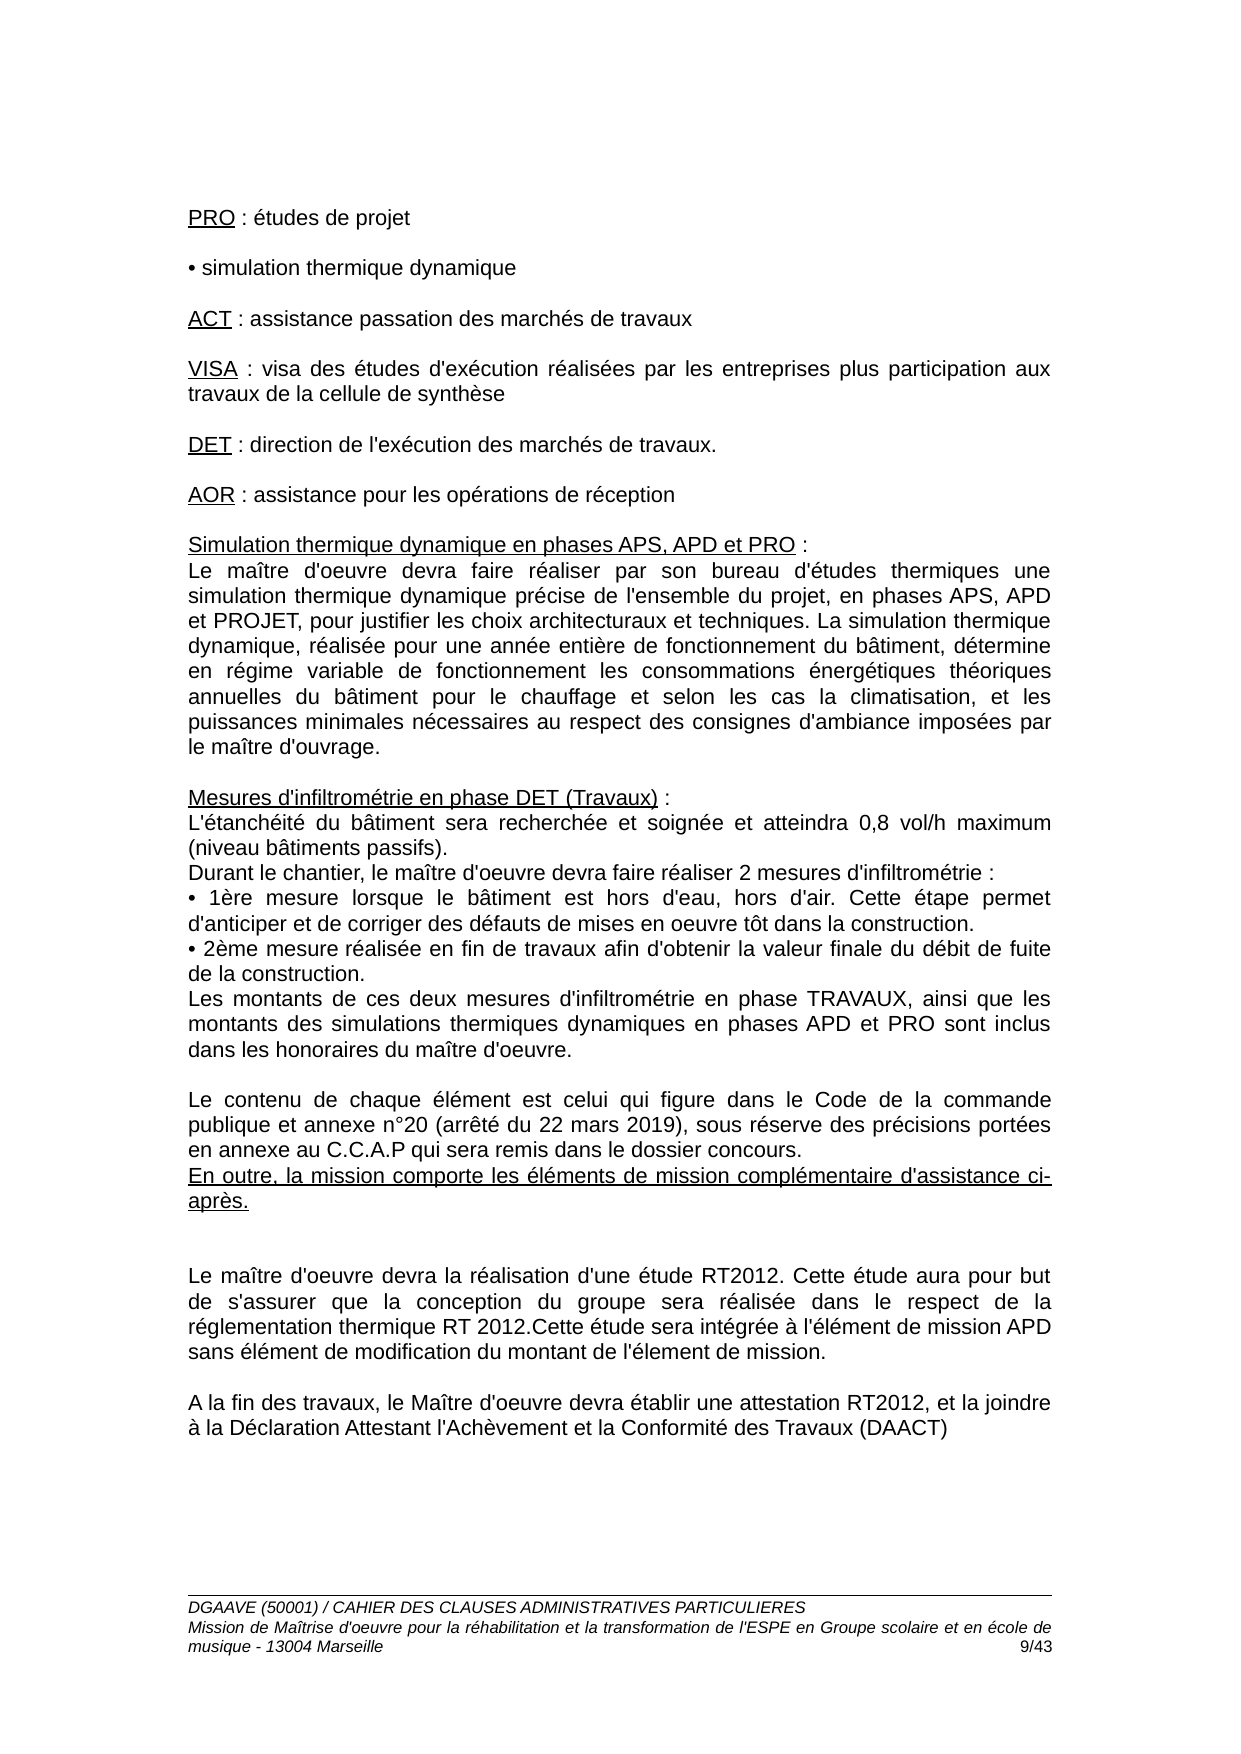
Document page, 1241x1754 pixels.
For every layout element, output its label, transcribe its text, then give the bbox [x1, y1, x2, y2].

text Le maître d'oeuvre devra faire réaliser par son bureau d'études thermiques une simulation thermique dynamique précise de l'ensemble du projet, en phases APS, APD et PROJET, pour justifier les choix architecturaux et techniques. La simulation thermique dynamique, réalisée pour une année entière de fonctionnement du bâtiment, détermine en régime variable de fonctionnement les consommations énergétiques théoriques annuelles du bâtiment pour le chauffage et selon les cas la climatisation, et les puissances minimales nécessaires au respect des consignes d'ambiance imposées par le maître d'ouvrage. [188, 557, 1052, 759]
text • simulation thermique dynamique [188, 255, 1052, 280]
text • 2ème mesure réalisée en fin de travaux afin d'obtenir la valeur finale du débit de fuite de la construction. [188, 936, 1052, 986]
text A la fin des travaux, le Maître d'oeuvre devra établir une attestation RT2012, et la joindre à la Déclaration Attestant l'Achèvement et la Conformité des Travaux (DAACT) [188, 1389, 1052, 1440]
text En outre, la mission comporte les éléments de mission complémentaire d'assistance ci- [188, 1162, 1052, 1184]
text AOR : assistance pour les opérations de réception [188, 482, 1052, 507]
text ACT : assistance passation des marchés de travaux [188, 305, 1052, 331]
text Les montants de ces deux mesures d'infiltrométrie en phase TRAVAUX, ainsi que les montants des simulations thermiques dynamiques en phases APD et PRO sont inclus dans les honoraires du maître d'oeuvre. [188, 986, 1052, 1062]
text Simulation thermique dynamique en phases APS, APD et PRO : [188, 532, 1052, 557]
text Le contenu de chaque élément est celui qui figure dans le Code de la commande publique et annexe n°20 (arrêté du 22 mars 2019), sous réserve des précisions portées en annexe au C.C.A.P qui sera remis dans le dossier concours. [188, 1087, 1052, 1162]
text • 1ère mesure lorsque le bâtiment est hors d'eau, hors d'air. Cette étape permet d'anticiper et de corriger des défauts de mises en oeuvre tôt dans la construction. [188, 885, 1052, 936]
text DET : direction de l'exécution des marchés de travaux. [188, 431, 1052, 457]
text L'étanchéité du bâtiment sera recherchée et soignée et atteindra 0,8 vol/h maximum (niveau bâtiments passifs). [188, 809, 1052, 860]
text Mesures d'infiltrométrie en phase DET (Travaux) : [188, 784, 1052, 809]
text Durant le chantier, le maître d'oeuvre devra faire réaliser 2 mesures d'infiltrométrie : [188, 860, 1052, 885]
text Le maître d'oeuvre devra la réalisation d'une étude RT2012. Cette étude aura pour but de s'assurer que la conception du groupe sera réalisée dans le respect de la réglementation thermique RT 2012.Cette étude sera intégrée à l'élément de mission APD sans élément de modification du montant de l'élement de mission. [188, 1263, 1052, 1364]
text VISA : visa des études d'exécution réalisées par les entreprises plus participation aux travaux de la cellule de synthèse [188, 356, 1052, 406]
text après. [188, 1186, 1052, 1213]
text PRO : études de projet [188, 204, 1052, 230]
